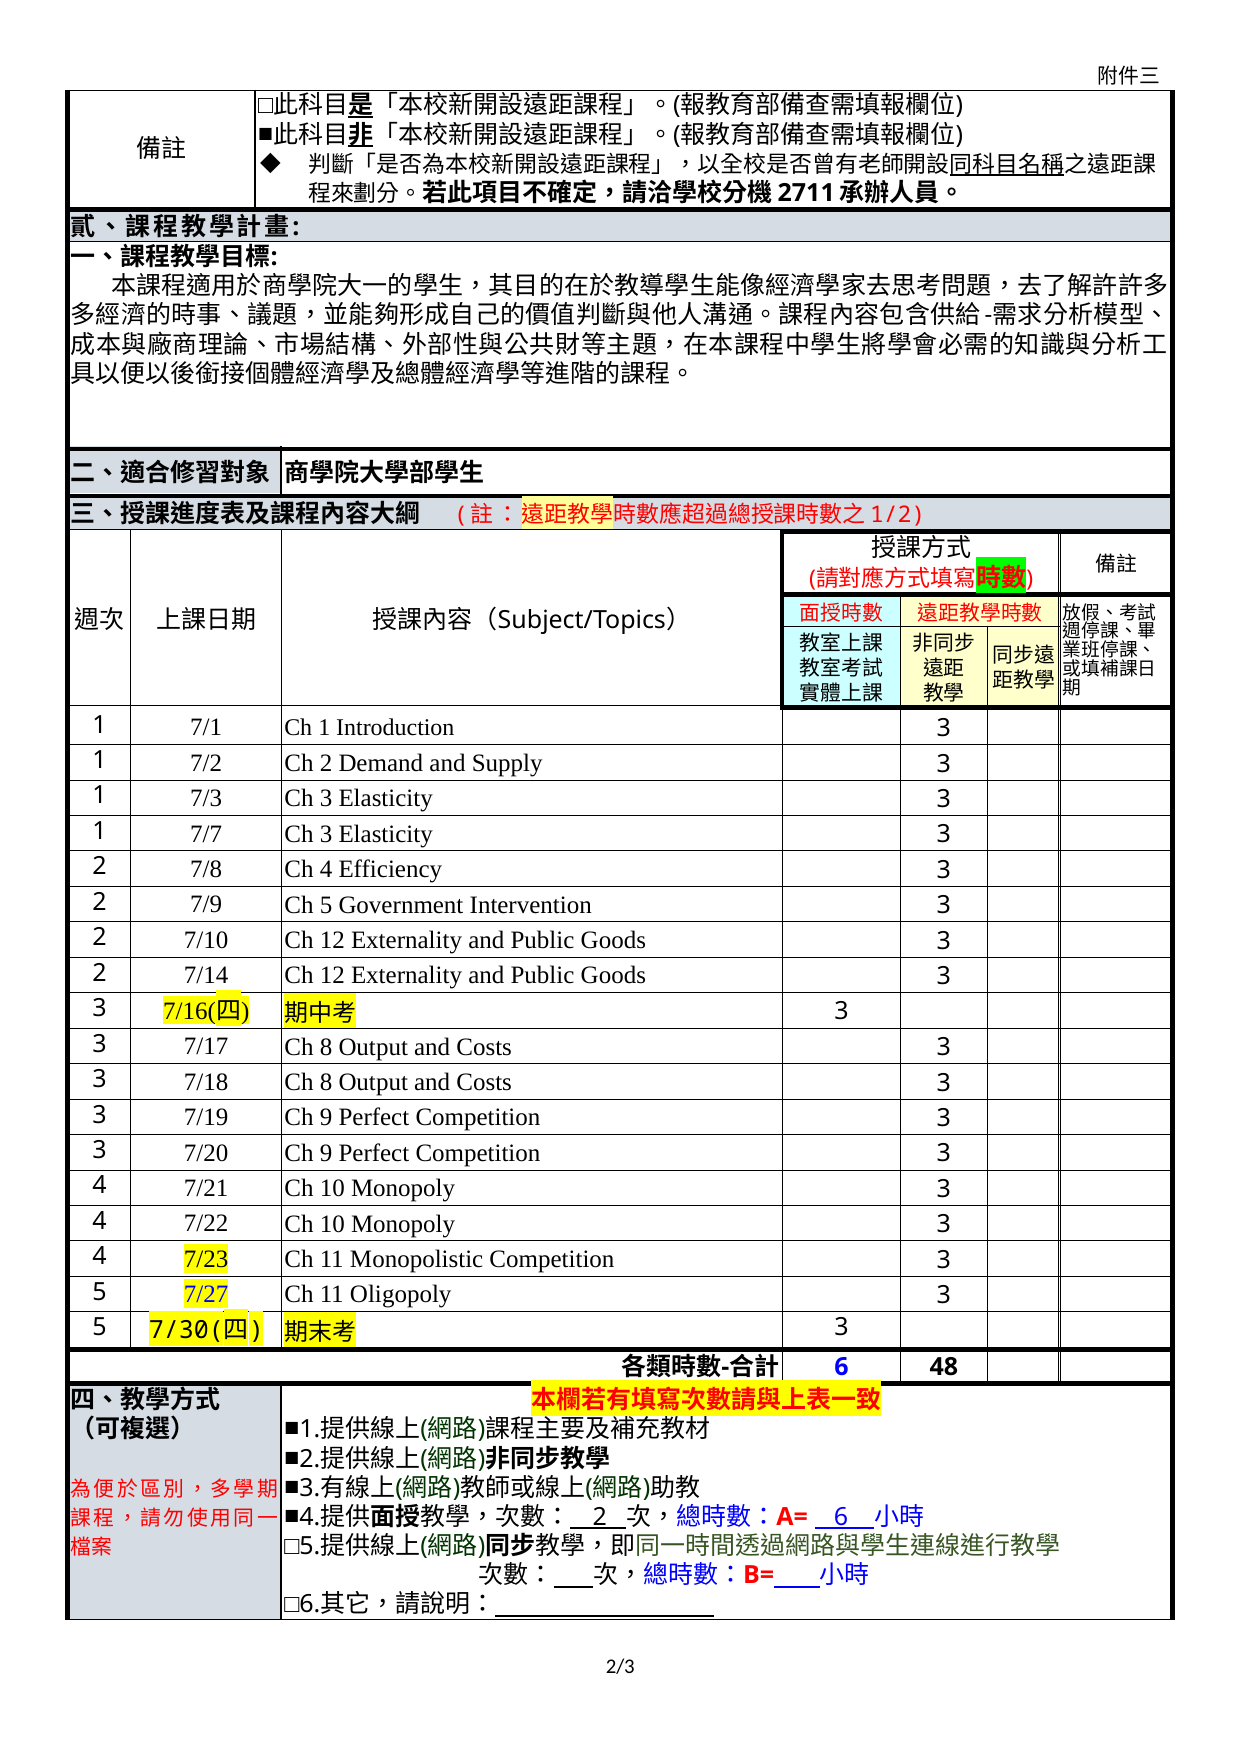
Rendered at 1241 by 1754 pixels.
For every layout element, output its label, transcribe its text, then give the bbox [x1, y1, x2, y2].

table_cell [1061, 1100, 1170, 1134]
table_cell Ch 3 Elasticity [282, 816, 782, 850]
table_cell □此科目是「本校新開設遠距課程」。(報教育部備查需填報欄位) ■此科目非「本校新開設遠距課程」。(報教育部備查需填報欄位) 判斷「是否為本校新開設遠距課程」，以全校是否曾有老師開設同科目名稱之遠距課程來劃分。若此項目不確定，請洽學校分機2711承辦人員。 [256, 91, 1170, 207]
table_cell [988, 922, 1058, 957]
table_cell 7/30(四) [131, 1312, 281, 1347]
table_cell [988, 1029, 1058, 1063]
table_cell [988, 745, 1058, 779]
table_cell [988, 993, 1058, 1028]
table_cell [988, 851, 1058, 886]
table_cell 7/27 [131, 1277, 281, 1311]
table_cell 貳、課程教學計畫: [70, 212, 1170, 241]
table_cell 6 [783, 1352, 900, 1381]
table_cell 教室上課 教室考試 實體上課 [784, 627, 900, 705]
table_cell 1 [70, 816, 130, 850]
table_cell 3 [783, 993, 900, 1028]
table_cell Ch 11 Oligopoly [282, 1277, 782, 1311]
table_cell 四、教學方式 （可複選） 為便於區別，多學期課程，請勿使用同一檔案 [70, 1386, 280, 1619]
table_cell 授課方式 (請對應方式填寫時數) [784, 534, 1058, 592]
table_cell 3 [901, 1277, 987, 1311]
table_cell Ch 2 Demand and Supply [282, 745, 782, 779]
table_cell Ch 9 Perfect Competition [282, 1135, 782, 1169]
table_cell [988, 887, 1058, 921]
table_cell 7/14 [131, 958, 281, 992]
table_cell 遠距教學時數 [901, 597, 1058, 626]
table_cell [783, 851, 900, 886]
table_cell [1061, 1312, 1170, 1347]
table_cell [1061, 1241, 1170, 1276]
table_cell 商學院大學部學生 [282, 451, 1170, 493]
table_cell 3 [901, 1064, 987, 1099]
table_cell 3 [70, 1135, 130, 1169]
table_cell [783, 1241, 900, 1276]
table_cell Ch 8 Output and Costs [282, 1029, 782, 1063]
table_cell [1061, 1064, 1170, 1099]
table_cell 3 [901, 745, 987, 779]
table_cell 2 [70, 851, 130, 886]
table_cell 7/19 [131, 1100, 281, 1134]
table_cell [783, 781, 900, 815]
table_cell [988, 710, 1058, 744]
table_cell [1061, 710, 1170, 744]
table_cell [1061, 887, 1170, 921]
table_cell [783, 710, 900, 744]
table_cell 7/9 [131, 887, 281, 921]
table_cell 3 [901, 958, 987, 992]
table_cell 4 [70, 1206, 130, 1240]
table_cell 7/20 [131, 1135, 281, 1169]
table_cell 3 [901, 922, 987, 957]
table_cell [1061, 1135, 1170, 1169]
table_cell 1 [70, 706, 130, 744]
table_cell 7/10 [131, 922, 281, 957]
table_cell [1061, 1171, 1170, 1205]
table_cell 期末考 [282, 1312, 782, 1347]
table_cell 7/17 [131, 1029, 281, 1063]
table_cell [988, 958, 1058, 992]
table_cell 7/18 [131, 1064, 281, 1099]
table_cell [783, 887, 900, 921]
table_cell 48 [901, 1352, 987, 1381]
table_cell 3 [901, 1029, 987, 1063]
table_cell 4 [70, 1241, 130, 1276]
table_cell Ch 9 Perfect Competition [282, 1100, 782, 1134]
table_cell [988, 1135, 1058, 1169]
table_cell 7/16(四) [131, 993, 281, 1028]
table_cell 3 [901, 781, 987, 815]
table_cell Ch 1 Introduction [282, 706, 782, 744]
table_cell 非同步遠距 教學 [901, 627, 987, 705]
table_cell [988, 1277, 1058, 1311]
table_cell 7/3 [131, 781, 281, 815]
table_cell Ch 5 Government Intervention [282, 887, 782, 921]
table_cell 4 [70, 1171, 130, 1205]
table_cell 2 [70, 922, 130, 957]
table_cell [988, 781, 1058, 815]
table_cell [783, 745, 900, 779]
table_cell [901, 993, 987, 1028]
table_cell [783, 1064, 900, 1099]
table_cell [988, 1100, 1058, 1134]
table_cell 3 [901, 1206, 987, 1240]
table_cell Ch 8 Output and Costs [282, 1064, 782, 1099]
table_cell [1061, 958, 1170, 992]
table_cell Ch 12 Externality and Public Goods [282, 958, 782, 992]
table_cell 3 [70, 1064, 130, 1099]
table_cell [1061, 1029, 1170, 1063]
table_cell [988, 1171, 1058, 1205]
table_cell 面授時數 [784, 597, 900, 626]
table_cell 3 [901, 887, 987, 921]
table_cell 2 [70, 887, 130, 921]
table_cell 備註 [70, 91, 254, 207]
table_cell [783, 816, 900, 850]
table_cell 3 [901, 1171, 987, 1205]
table_cell 2 [70, 958, 130, 992]
table_cell 週次 [70, 530, 130, 705]
table_cell [783, 1100, 900, 1134]
table_cell [783, 958, 900, 992]
table_cell [988, 1064, 1058, 1099]
table_cell 3 [901, 816, 987, 850]
table_cell Ch 10 Monopoly [282, 1171, 782, 1205]
table_cell [1061, 851, 1170, 886]
table_cell [1061, 1352, 1170, 1381]
table_cell 3 [783, 1312, 900, 1347]
table_cell 7/21 [131, 1171, 281, 1205]
table_cell [783, 1206, 900, 1240]
table_cell [1061, 781, 1170, 815]
table_cell 1 [70, 781, 130, 815]
table_cell [988, 1312, 1058, 1347]
table_cell [783, 1029, 900, 1063]
table_cell 3 [901, 1100, 987, 1134]
table_cell 3 [901, 851, 987, 886]
table_cell [988, 1241, 1058, 1276]
table_cell 放假、考試週停課、畢業班停課、或填補課日期 [1061, 597, 1170, 705]
table_cell 7/2 [131, 745, 281, 779]
table_cell 7/7 [131, 816, 281, 850]
table_cell Ch 3 Elasticity [282, 781, 782, 815]
table_cell 備註 [1061, 534, 1170, 592]
table_cell [988, 816, 1058, 850]
table_cell 3 [901, 1135, 987, 1169]
table_cell 3 [70, 1100, 130, 1134]
table_cell 期中考 [282, 993, 782, 1028]
table_cell 同步遠距教學 [988, 627, 1058, 705]
table_cell [1061, 816, 1170, 850]
table_cell 7/8 [131, 851, 281, 886]
table_cell [783, 1277, 900, 1311]
table_cell 1 [70, 745, 130, 779]
table_cell [783, 1135, 900, 1169]
table_cell [988, 1352, 1058, 1381]
table_cell 5 [70, 1277, 130, 1311]
table_cell 三、授課進度表及課程內容大綱 (註：遠距教學時數應超過總授課時數之1/2) [70, 498, 1170, 529]
table_cell 3 [70, 993, 130, 1028]
table_cell Ch 11 Monopolistic Competition [282, 1241, 782, 1276]
table_cell 二、適合修習對象 [70, 451, 280, 493]
table_cell 7/1 [131, 706, 281, 744]
table_cell 一、課程教學目標: 本課程適用於商學院大一的學生，其目的在於教導學生能像經濟學家去思考問題，去了解許許多多經濟的時事、議題，並能夠形成自己的價值判斷與他人溝通。課程內容包含供給-需求分析模型、成本與廠商理論、市場結構、外部性與公共財等主題，在本課程中學生將學會必需的知識與分析工具以便以後銜接個體經濟學及總體經濟學等進階的課程。 [70, 242, 1170, 446]
table_cell 3 [901, 1241, 987, 1276]
table_cell [1061, 993, 1170, 1028]
table_cell 5 [70, 1312, 130, 1347]
table_cell [783, 1171, 900, 1205]
table_cell [783, 922, 900, 957]
table_cell Ch 10 Monopoly [282, 1206, 782, 1240]
table_cell 授課內容（Subject/Topics） [282, 530, 780, 705]
table_cell [1061, 745, 1170, 779]
table_cell [1061, 1206, 1170, 1240]
table_cell Ch 4 Efficiency [282, 851, 782, 886]
table_cell [988, 1206, 1058, 1240]
table_cell 7/23 [131, 1241, 281, 1276]
table_cell Ch 12 Externality and Public Goods [282, 922, 782, 957]
table_cell 本欄若有填寫次數請與上表一致 ■1.提供線上(網路)課程主要及補充教材 ■2.提供線上(網路)非同步教學 ■3.有線上(網路)教師或線上(網路)助教 ■4.提供面授教學，次數： 2 次，總時數：A= 6 小時 □5.提供線上(網路)同步教學，即同一時間透過網路與學生連線進行教學 次數： 次，總時數：B= 小時 □6.其它，請說明： [282, 1386, 1170, 1619]
table_cell 上課日期 [131, 530, 281, 705]
table_cell 各類時數-合計 [70, 1352, 782, 1381]
table_cell [901, 1312, 987, 1347]
table_cell 3 [70, 1029, 130, 1063]
table_cell 7/22 [131, 1206, 281, 1240]
table_cell 3 [901, 710, 987, 744]
table_cell [1061, 1277, 1170, 1311]
table_cell [1061, 922, 1170, 957]
